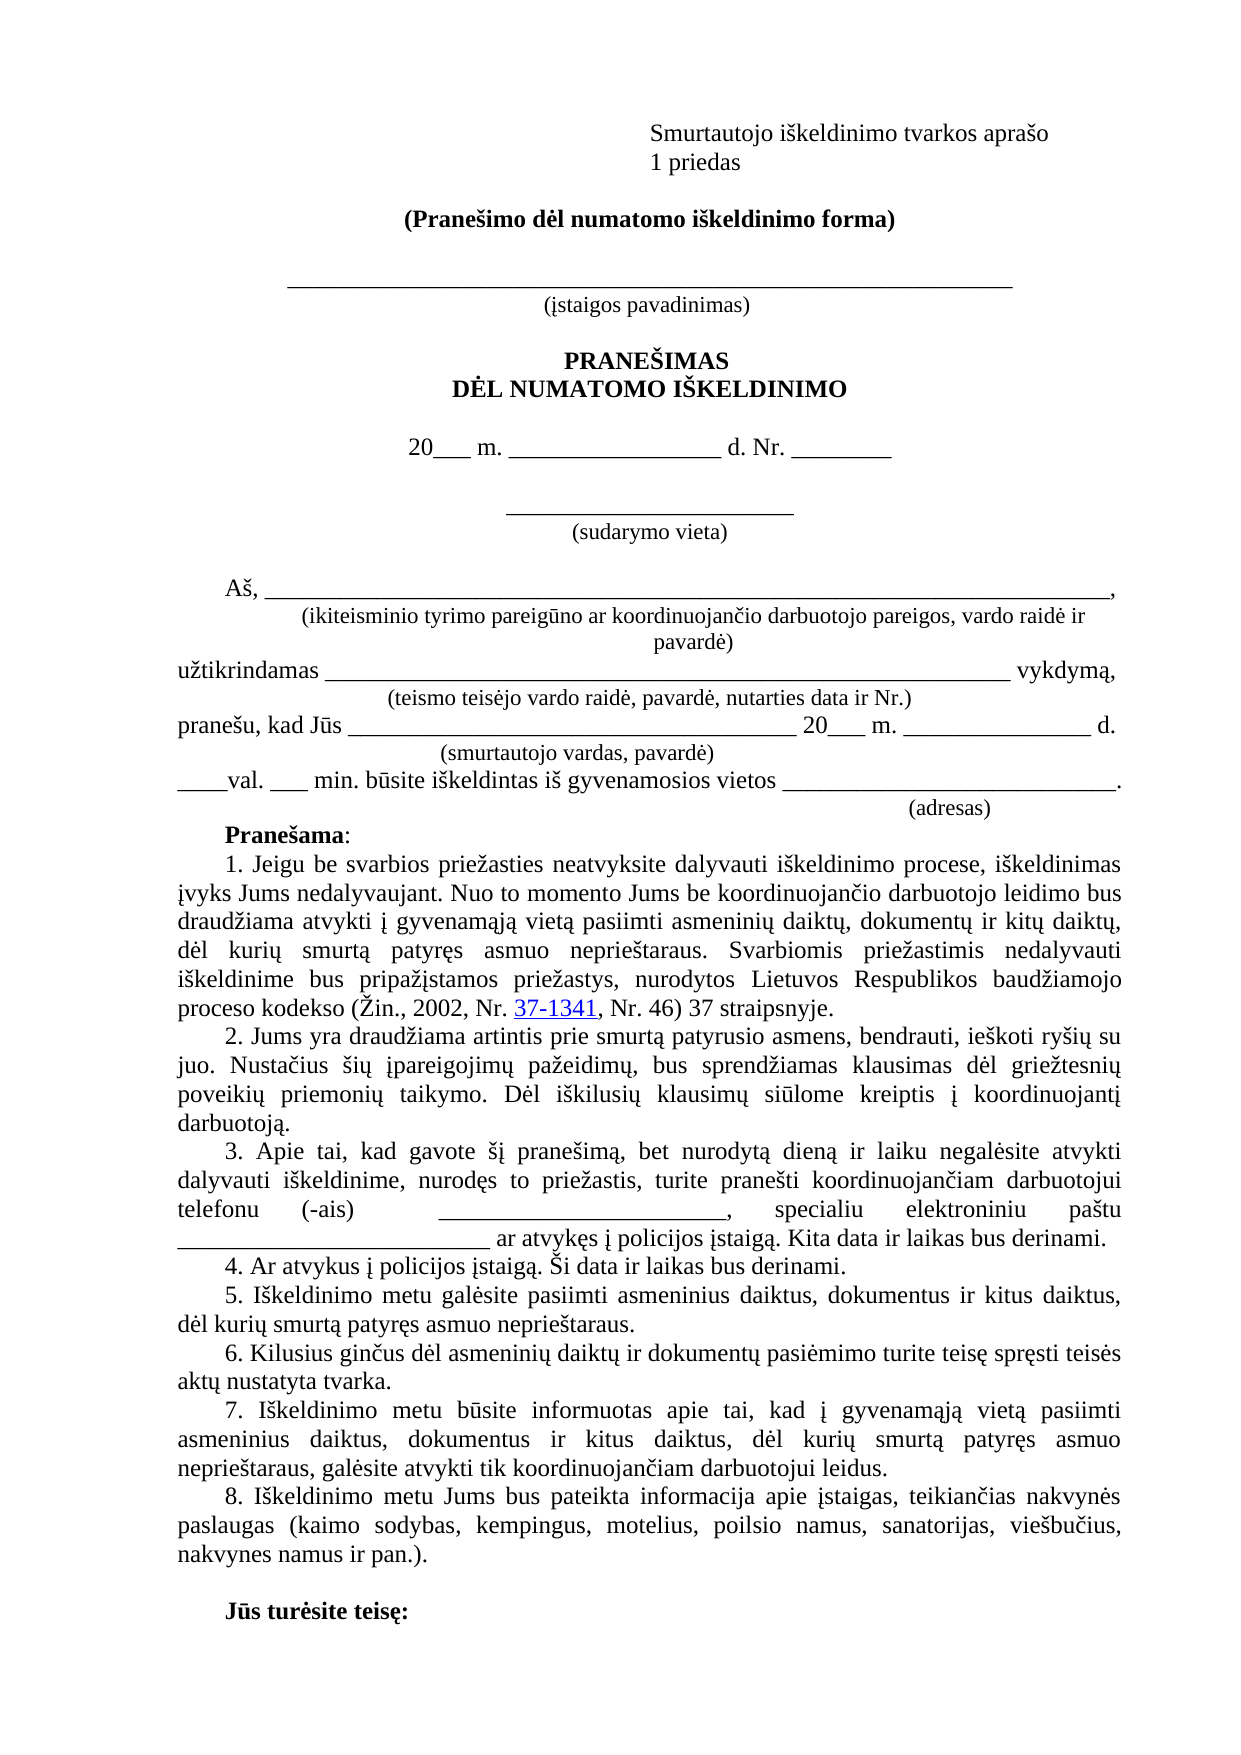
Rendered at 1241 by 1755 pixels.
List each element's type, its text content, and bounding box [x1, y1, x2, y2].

text Jūs turėsite teisę: [177, 1596, 1122, 1625]
text (įstaigos pavadinimas) [177, 291, 1122, 317]
text (smurtautojo vardas, pavardė) [177, 739, 977, 765]
text Pranešama: [177, 820, 1122, 849]
text 1. Jeigu be svarbios priežasties neatvyksite dalyvauti iškeldinimo procese, iškeldinimas įvyks Jums nedalyvaujant. Nuo to momento Jums be koordinuojančio darbuotojo leidimo bus draudžiama atvykti į gyvenamąją vietą pasiimti asmeninių daiktų, dokumentų ir kitų daiktų, dėl kurių smurtą patyręs asmuo neprieštaraus. Svarbiomis priežastimis nedalyvauti iškeldinime bus pripažįstamos priežastys, nurodytos Lietuvos Respublikos baudžiamojo proceso kodekso (Žin., 2002, Nr. 37-1341, Nr. 46) 37 straipsnyje. [177, 849, 1122, 1021]
text 5. Iškeldinimo metu galėsite pasiimti asmeninius daiktus, dokumentus ir kitus daiktus, dėl kurių smurtą patyręs asmuo neprieštaraus. [177, 1280, 1122, 1338]
text __________________________________________________________ [177, 262, 1122, 291]
text 4. Ar atvykus į policijos įstaigą. Ši data ir laikas bus derinami. [177, 1251, 1122, 1280]
text (adresas) [777, 794, 1122, 820]
text Smurtautojo iškeldinimo tvarkos aprašo [649, 118, 1122, 147]
text 6. Kilusius ginčus dėl asmeninių daiktų ir dokumentų pasiėmimo turite teisę spręsti teisės aktų nustatyta tvarka. [177, 1338, 1122, 1395]
text 3. Apie tai, kad gavote šį pranešimą, bet nurodytą dieną ir laiku negalėsite atvykti dalyvauti iškeldinime, nurodęs to priežastis, turite pranešti koordinuojančiam darbuotojui telefonu (-ais) _______________________, specialiu elektroniniu paštu _________________________ ar atvykęs į policijos įstaigą. Kita data ir laikas bus derinami. [177, 1136, 1122, 1251]
text (Pranešimo dėl numatomo iškeldinimo forma) [177, 204, 1122, 233]
text 20___ m. _________________ d. Nr. ________ [177, 432, 1122, 461]
text užtikrindamas vykdymą, [177, 655, 1122, 683]
text (ikiteisminio tyrimo pareigūno ar koordinuojančio darbuotojo pareigos, vardo raidė ir pavardė) [265, 602, 1122, 655]
text pranešu, kad Jūs 20___ m. _______________ d. [177, 710, 1122, 739]
text (sudarymo vieta) [177, 518, 1122, 544]
text 7. Iškeldinimo metu būsite informuotas apie tai, kad į gyvenamąją vietą pasiimti asmeninius daiktus, dokumentus ir kitus daiktus, dėl kurių smurtą patyręs asmuo neprieštaraus, galėsite atvykti tik koordinuojančiam darbuotojui leidus. [177, 1395, 1122, 1481]
text ____val. ___ min. būsite iškeldintas iš gyvenamosios vietos . [177, 765, 1122, 794]
text PRANEŠIMAS DĖL NUMATOMO IŠKELDINIMO [177, 346, 1122, 403]
text 1 priedas [649, 147, 1122, 176]
text Aš, , [177, 573, 1122, 602]
text (teismo teisėjo vardo raidė, pavardė, nutarties data ir Nr.) [177, 683, 1122, 710]
text 2. Jums yra draudžiama artintis prie smurtą patyrusio asmens, bendrauti, ieškoti ryšių su juo. Nustačius šių įpareigojimų pažeidimų, bus sprendžiamas klausimas dėl griežtesnių poveikių priemonių taikymo. Dėl iškilusių klausimų siūlome kreiptis į koordinuojantį darbuotoją. [177, 1021, 1122, 1136]
text 8. Iškeldinimo metu Jums bus pateikta informacija apie įstaigas, teikiančias nakvynės paslaugas (kaimo sodybas, kempingus, motelius, poilsio namus, sanatorijas, viešbučius, nakvynes namus ir pan.). [177, 1481, 1122, 1568]
text _______________________ [177, 489, 1122, 518]
